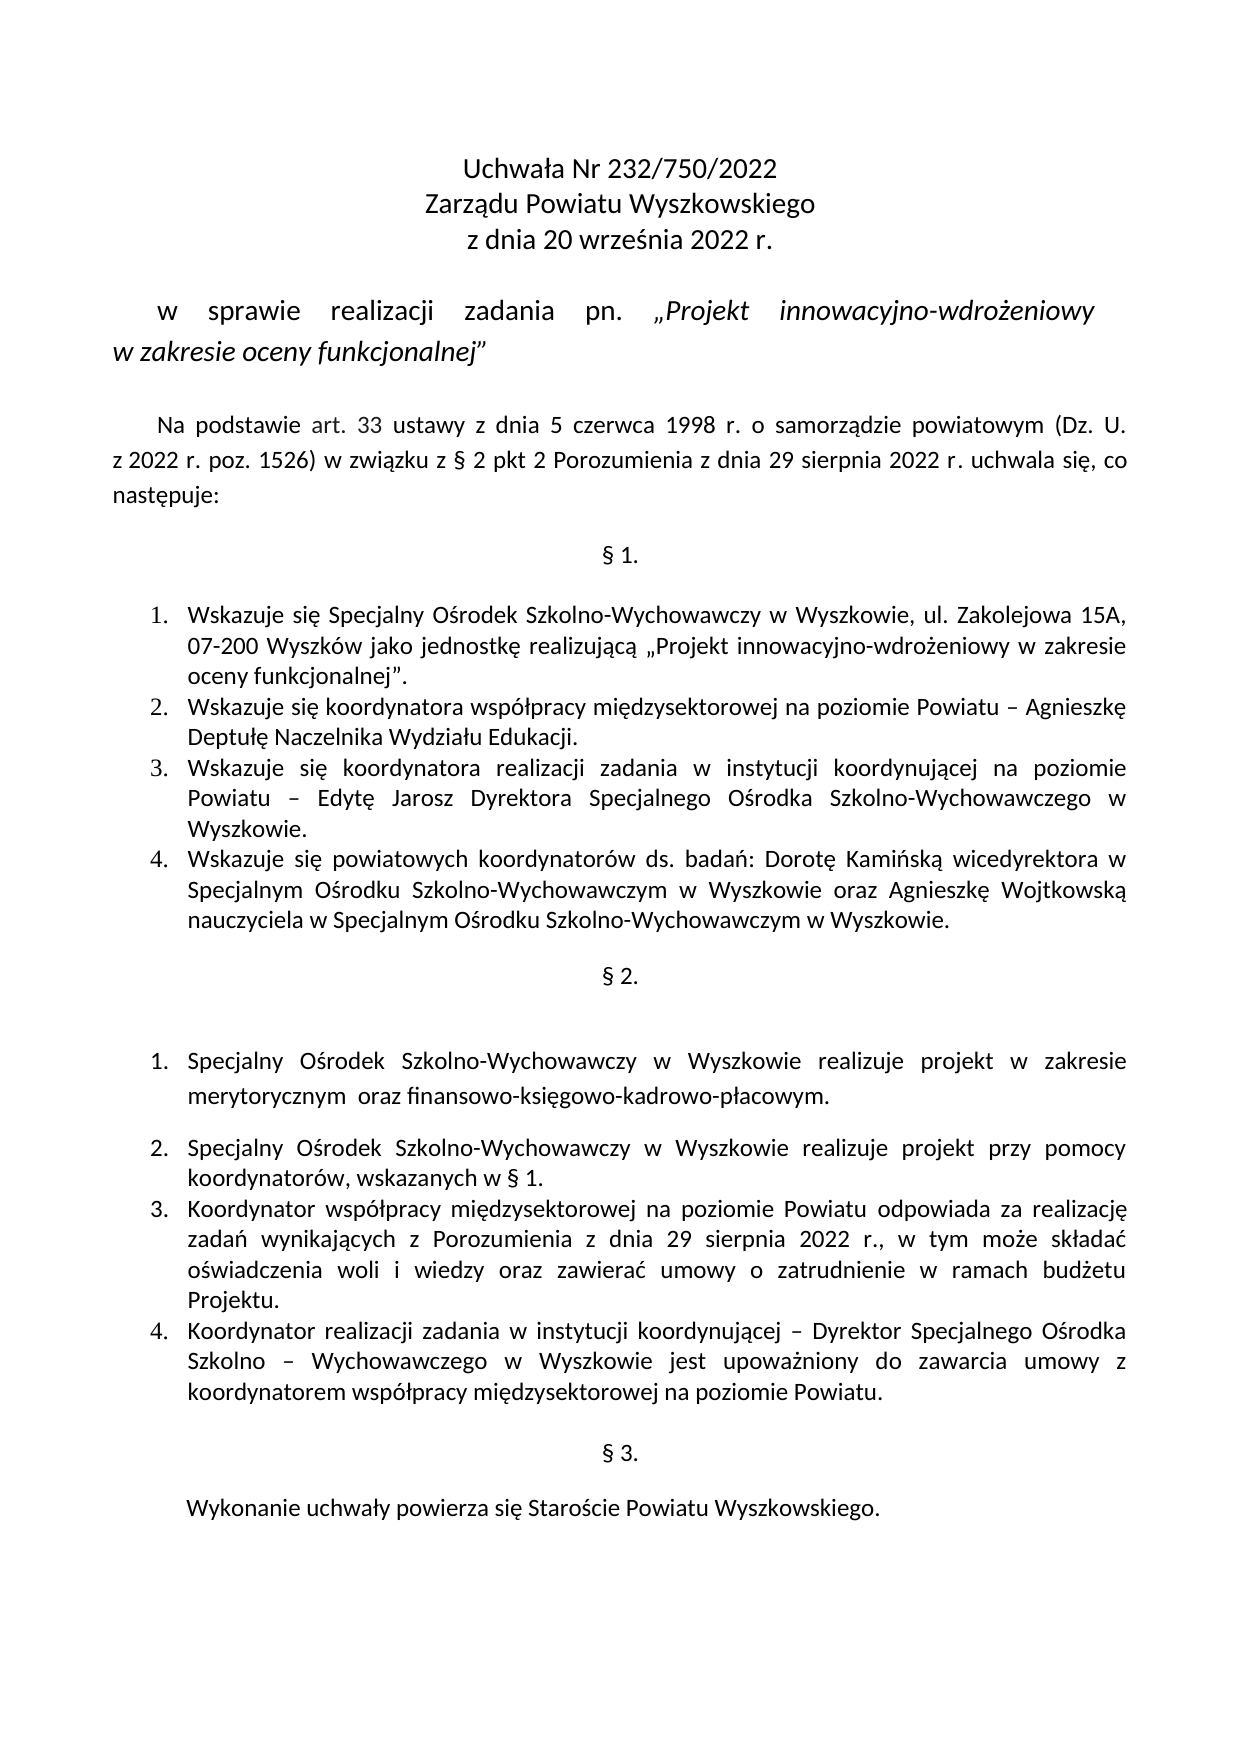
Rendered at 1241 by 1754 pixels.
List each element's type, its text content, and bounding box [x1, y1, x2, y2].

list Specjalny Ośrodek Szkolno-Wychowawczy w Wyszkowie realizuje projekt w zakresie merytorycznym oraz finansowo-księgowo-kadrowo-płacowym. [150, 1045, 1128, 1111]
text § 1. [112, 539, 1128, 570]
text Na podstawie art. 33 ustawy z dnia 5 czerwca 1998 r. o samorządzie powiatowym (Dz. U. z 2022 r. poz. 1526) w związku z § 2 pkt 2 Porozumienia z dnia 29 sierpnia 2022 r. uchwala się, co następuje: [112, 409, 1128, 510]
list Koordynator współpracy międzysektorowej na poziomie Powiatu odpowiada za realizację zadań wynikających z Porozumienia z dnia 29 sierpnia 2022 r., w tym może składać oświadczenia woli i wiedzy oraz zawierać umowy o zatrudnienie w ramach budżetu Projektu. [150, 1193, 1128, 1315]
text w sprawie realizacji zadania pn. „Projekt innowacyjno-wdrożeniowy w zakresie oceny funkcjonalnej” [112, 292, 1128, 369]
text § 3. [112, 1437, 1128, 1467]
text § 2. [112, 960, 1128, 991]
list Koordynator realizacji zadania w instytucji koordynującej – Dyrektor Specjalnego Ośrodka Szkolno – Wychowawczego w Wyszkowie jest upoważniony do zawarcia umowy z koordynatorem współpracy międzysektorowej na poziomie Powiatu. [150, 1315, 1128, 1406]
text z dnia 20 września 2022 r. [112, 221, 1128, 257]
list Wskazuje się koordynatora współpracy międzysektorowej na poziomie Powiatu – Agnieszkę Deptułę Naczelnika Wydziału Edukacji. [150, 691, 1128, 752]
list Wskazuje się Specjalny Ośrodek Szkolno-Wychowawczy w Wyszkowie, ul. Zakolejowa 15A, 07-200 Wyszków jako jednostkę realizującą „Projekt innowacyjno-wdrożeniowy w zakresie oceny funkcjonalnej”. [150, 599, 1128, 691]
text Wykonanie uchwały powierza się Staroście Powiatu Wyszkowskiego. [112, 1492, 1128, 1523]
list Wskazuje się koordynatora realizacji zadania w instytucji koordynującej na poziomie Powiatu – Edytę Jarosz Dyrektora Specjalnego Ośrodka Szkolno-Wychowawczego w Wyszkowie. [150, 752, 1128, 843]
list Wskazuje się powiatowych koordynatorów ds. badań: Dorotę Kamińską wicedyrektora w Specjalnym Ośrodku Szkolno-Wychowawczym w Wyszkowie oraz Agnieszkę Wojtkowską nauczyciela w Specjalnym Ośrodku Szkolno-Wychowawczym w Wyszkowie. [150, 843, 1128, 935]
text Uchwała Nr 232/750/2022 [112, 150, 1128, 186]
list Specjalny Ośrodek Szkolno-Wychowawczy w Wyszkowie realizuje projekt przy pomocy koordynatorów, wskazanych w § 1. [150, 1132, 1128, 1193]
text Zarządu Powiatu Wyszkowskiego [112, 186, 1128, 221]
